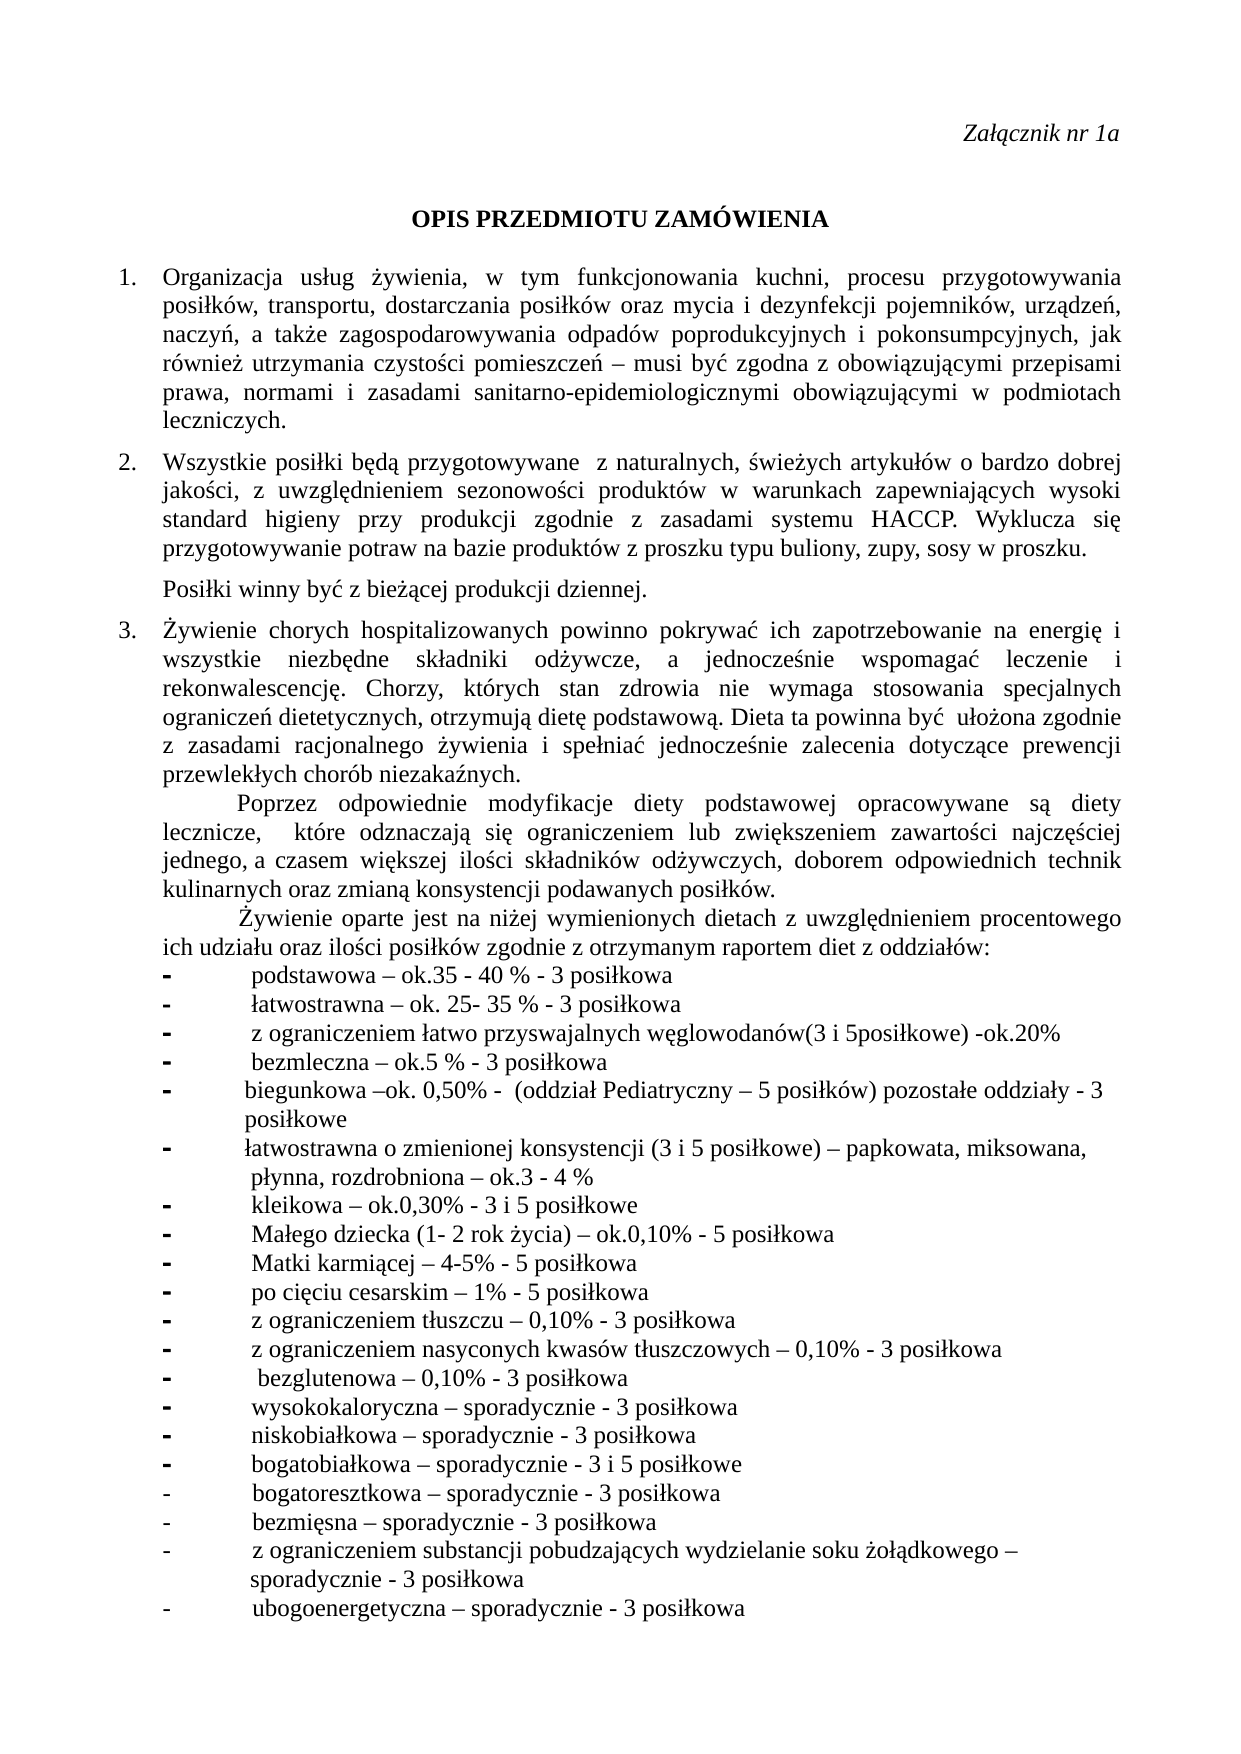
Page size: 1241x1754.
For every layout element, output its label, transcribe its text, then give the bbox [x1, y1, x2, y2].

list z ograniczeniem łatwo przyswajalnych węglowodanów(3 i 5posiłkowe) -ok.20% [162, 1018, 1122, 1047]
list bogatobiałkowa – sporadycznie - 3 i 5 posiłkowe [162, 1449, 1122, 1478]
list - bezmięsna – sporadycznie - 3 posiłkowa [162, 1507, 1122, 1536]
list kleikowa – ok.0,30% - 3 i 5 posiłkowe [162, 1191, 1122, 1219]
list wysokokaloryczna – sporadycznie - 3 posiłkowa [162, 1392, 1122, 1421]
text Załącznik nr 1a [118, 118, 1122, 147]
list bezmleczna – ok.5 % - 3 posiłkowa [162, 1047, 1122, 1076]
list posiłkowe [162, 1104, 1122, 1133]
text - ubogoenergetyczna – sporadycznie - 3 posiłkowa [162, 1593, 1122, 1622]
text sporadycznie - 3 posiłkowa [162, 1564, 1122, 1593]
list Matki karmiącej – 4-5% - 5 posiłkowa [162, 1248, 1122, 1277]
list z ograniczeniem nasyconych kwasów tłuszczowych – 0,10% - 3 posiłkowa [162, 1334, 1122, 1363]
list Żywienie chorych hospitalizowanych powinno pokrywać ich zapotrzebowanie na energię i wszystkie niezbędne składniki odżywcze, a jednocześnie wspomagać leczenie i rekonwalescencję. Chorzy, których stan zdrowia nie wymaga stosowania specjalnych ograniczeń dietetycznych, otrzymują dietę podstawową. Dieta ta powinna być ułożona zgodnie z zasadami racjonalnego żywienia i spełniać jednocześnie zalecenia dotyczące prewencji przewlekłych chorób niezakaźnych. [118, 616, 1122, 788]
text Poprzez odpowiednie modyfikacje diety podstawowej opracowywane są diety lecznicze, które odznaczają się ograniczeniem lub zwiększeniem zawartości najczęściej jednego, a czasem większej ilości składników odżywczych, doborem odpowiednich technik kulinarnych oraz zmianą konsystencji podawanych posiłków. [162, 788, 1122, 903]
list niskobiałkowa – sporadycznie - 3 posiłkowa [162, 1421, 1122, 1449]
list łatwostrawna – ok. 25- 35 % - 3 posiłkowa [162, 989, 1122, 1018]
text Żywienie oparte jest na niżej wymienionych dietach z uwzględnieniem procentowego ich udziału oraz ilości posiłków zgodnie z otrzymanym raportem diet z oddziałów: [162, 903, 1122, 961]
list z ograniczeniem tłuszczu – 0,10% - 3 posiłkowa [162, 1306, 1122, 1334]
text Posiłki winny być z bieżącej produkcji dziennej. [118, 574, 1122, 603]
list bezglutenowa – 0,10% - 3 posiłkowa [162, 1363, 1122, 1392]
list podstawowa – ok.35 - 40 % - 3 posiłkowa [162, 961, 1122, 989]
list Małego dziecka (1- 2 rok życia) – ok.0,10% - 5 posiłkowa [162, 1219, 1122, 1248]
list łatwostrawna o zmienionej konsystencji (3 i 5 posiłkowe) – papkowata, miksowana, [162, 1133, 1122, 1162]
text OPIS PRZEDMIOTU ZAMÓWIENIA [118, 204, 1122, 233]
list po cięciu cesarskim – 1% - 5 posiłkowa [162, 1277, 1122, 1306]
list biegunkowa –ok. 0,50% - (oddział Pediatryczny – 5 posiłków) pozostałe oddziały - 3 [162, 1076, 1122, 1104]
list płynna, rozdrobniona – ok.3 - 4 % [162, 1162, 1122, 1191]
list Organizacja usług żywienia, w tym funkcjonowania kuchni, procesu przygotowywania posiłków, transportu, dostarczania posiłków oraz mycia i dezynfekcji pojemników, urządzeń, naczyń, a także zagospodarowywania odpadów poprodukcyjnych i pokonsumpcyjnych, jak również utrzymania czystości pomieszczeń – musi być zgodna z obowiązującymi przepisami prawa, normami i zasadami sanitarno-epidemiologicznymi obowiązującymi w podmiotach leczniczych. [118, 262, 1122, 434]
list Wszystkie posiłki będą przygotowywane z naturalnych, świeżych artykułów o bardzo dobrej jakości, z uwzględnieniem sezonowości produktów w warunkach zapewniających wysoki standard higieny przy produkcji zgodnie z zasadami systemu HACCP. Wyklucza się przygotowywanie potraw na bazie produktów z proszku typu buliony, zupy, sosy w proszku. [118, 447, 1122, 562]
text - bogatoresztkowa – sporadycznie - 3 posiłkowa [162, 1478, 1122, 1507]
text - z ograniczeniem substancji pobudzających wydzielanie soku żołądkowego – [162, 1536, 1122, 1564]
